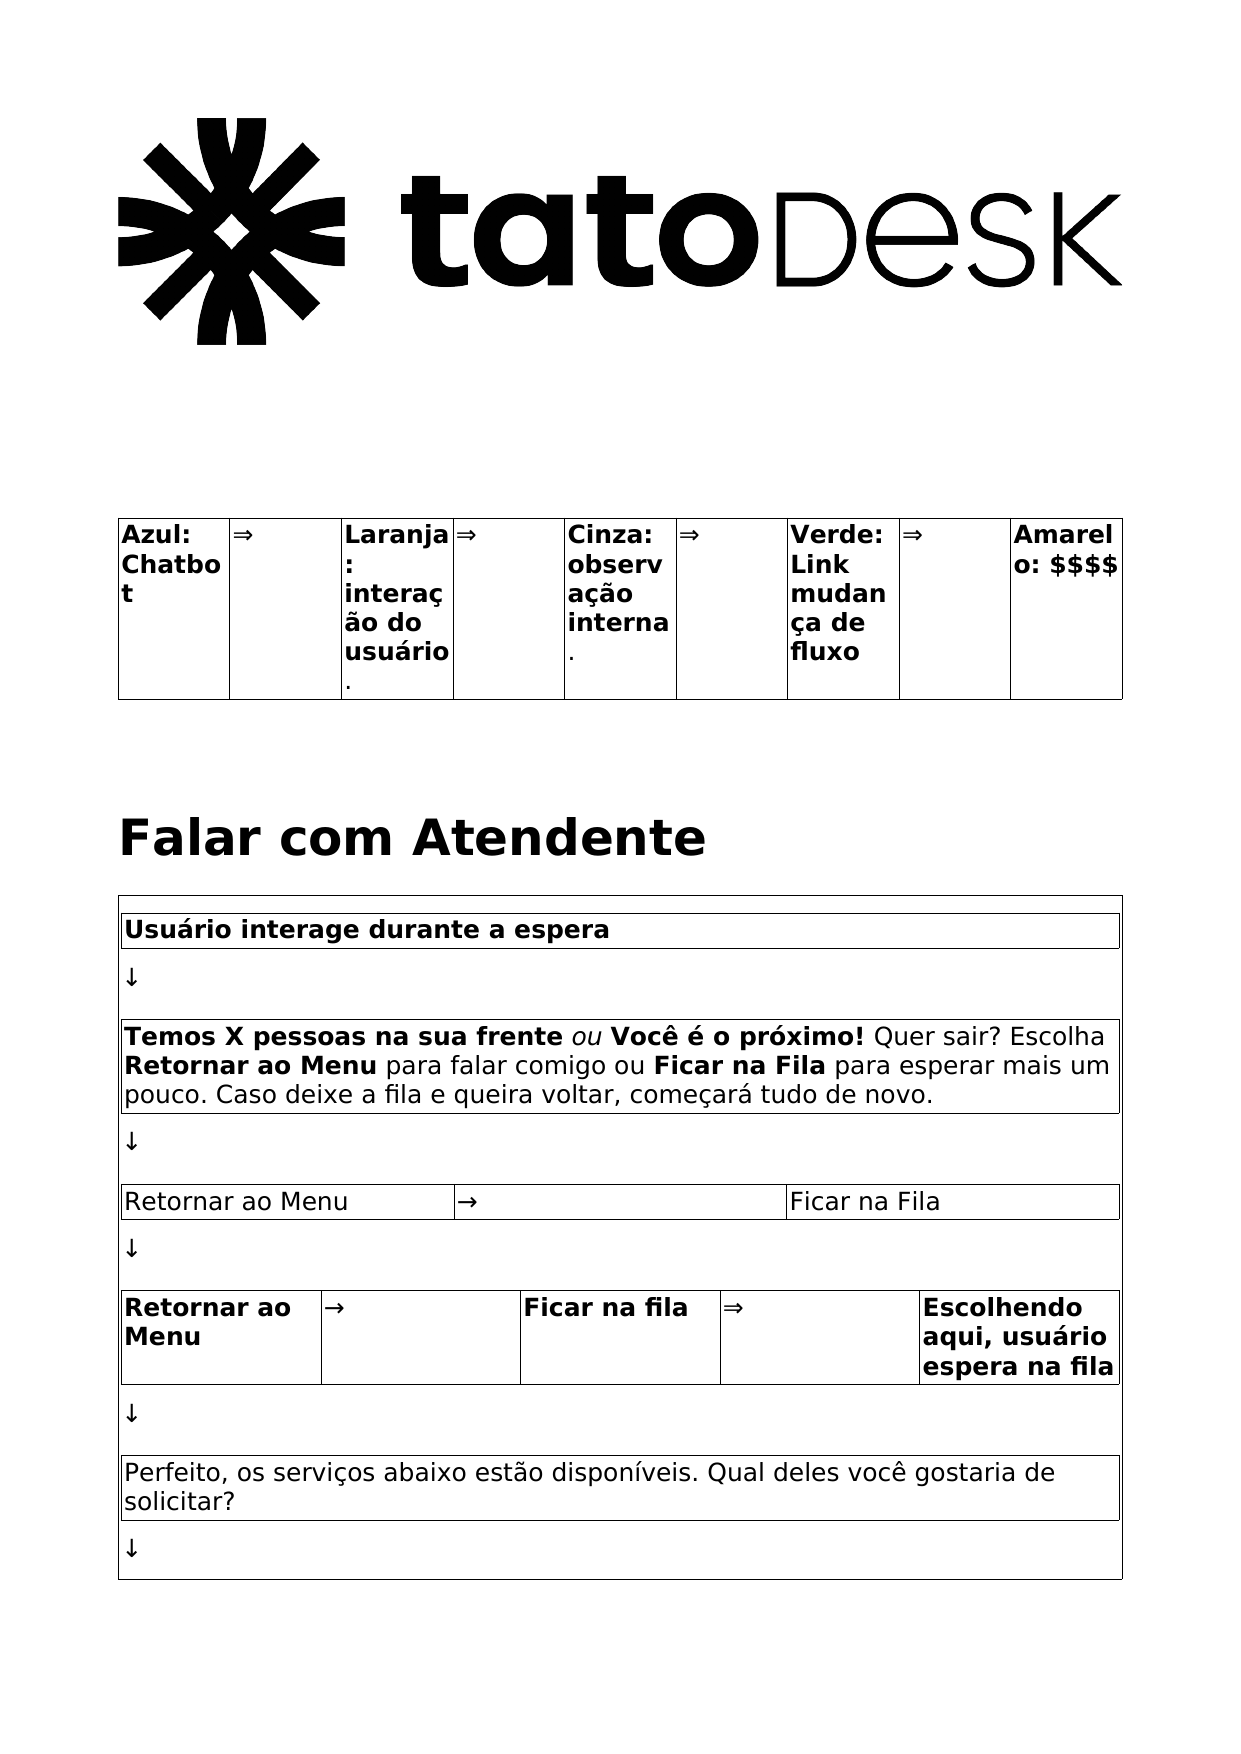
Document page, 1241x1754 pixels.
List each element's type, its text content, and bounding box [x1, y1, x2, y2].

table_header Retornar ao Menu [122, 1185, 454, 1219]
table_header Azul: Chatbot [119, 519, 229, 699]
table_header Ficar na Fila [787, 1185, 1119, 1219]
table_header Retornar ao Menu [122, 1291, 321, 1384]
table_header ⇒ [454, 519, 564, 699]
table_header Verde: Link mudança de fluxo [788, 519, 899, 699]
table_header ⇒ [900, 519, 1010, 699]
table_header Cinza: observação interna. [565, 519, 676, 699]
table_header ↓ ↓ ↓ ↓ ↓ [119, 896, 1122, 1579]
table_header ⇒ [721, 1291, 919, 1384]
table_header → [322, 1291, 520, 1384]
table_header → [455, 1185, 786, 1219]
table_header ⇒ [230, 519, 341, 699]
table_header Amarelo: $$$$ [1011, 519, 1122, 699]
table_header Laranja: interação do usuário. [342, 519, 453, 699]
table_header Escolhendo aqui, usuário espera na fila [920, 1291, 1119, 1384]
table_header Ficar na fila [521, 1291, 720, 1384]
table_header Temos X pessoas na sua frente ou Você é o próximo! Quer sair? Escolha Retornar ao Menu para falar comigo ou Ficar na Fila para esperar mais um pouco. Caso deixe a fila e queira voltar, começará tudo de novo. [122, 1020, 1119, 1113]
picture [118, 118, 1123, 345]
table_header Perfeito, os serviços abaixo estão disponíveis. Qual deles você gostaria de solicitar? [122, 1456, 1119, 1519]
subtitle Falar com Atendente [118, 809, 1122, 868]
table_header ⇒ [677, 519, 787, 699]
table_header Usuário interage durante a espera [122, 914, 1119, 948]
